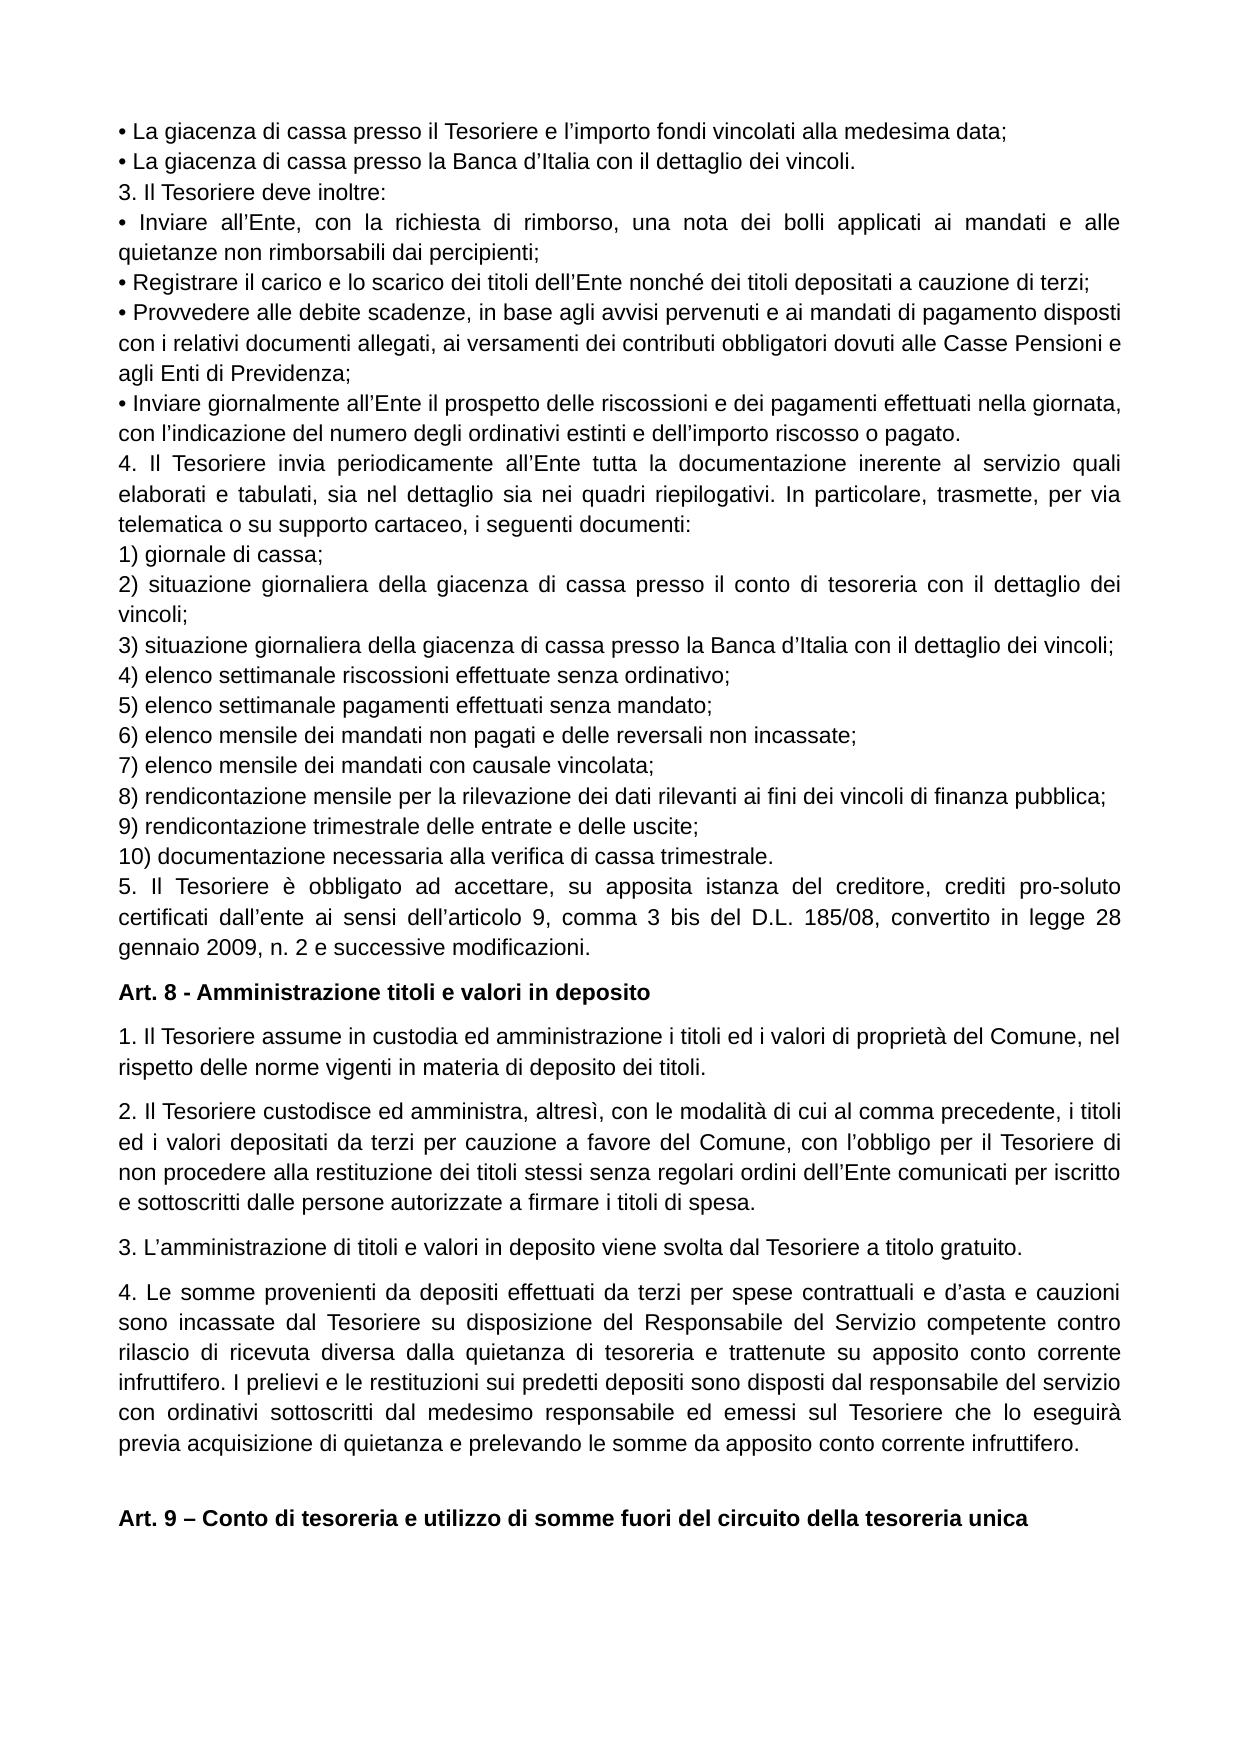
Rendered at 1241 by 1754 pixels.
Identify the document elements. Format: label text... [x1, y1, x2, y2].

text 6) elenco mensile dei mandati non pagati e delle reversali non incassate; [118, 722, 1122, 749]
text 8) rendicontazione mensile per la rilevazione dei dati rilevanti ai fini dei vincoli di finanza pubblica; [118, 783, 1122, 809]
text 3. L’amministrazione di titoli e valori in deposito viene svolta dal Tesoriere a titolo gratuito. [118, 1234, 1122, 1260]
text • Inviare giornalmente all’Ente il prospetto delle riscossioni e dei pagamenti effettuati nella giornata, con l’indicazione del numero degli ordinativi estinti e dell’importo riscosso o pagato. [118, 390, 1122, 447]
text 5. Il Tesoriere è obbligato ad accettare, su apposita istanza del creditore, crediti pro-soluto certificati dall’ente ai sensi dell’articolo 9, comma 3 bis del D.L. 185/08, convertito in legge 28 gennaio 2009, n. 2 e successive modificazioni. [118, 873, 1122, 960]
text 2) situazione giornaliera della giacenza di cassa presso il conto di tesoreria con il dettaglio dei vincoli; [118, 571, 1122, 628]
text • La giacenza di cassa presso il Tesoriere e l’importo fondi vincolati alla medesima data; [118, 118, 1122, 144]
text 4. Le somme provenienti da depositi effettuati da terzi per spese contrattuali e d’asta e cauzioni sono incassate dal Tesoriere su disposizione del Responsabile del Servizio competente contro rilascio di ricevuta diversa dalla quietanza di tesoreria e trattenute su apposito conto corrente infruttifero. I prelievi e le restituzioni sui predetti depositi sono disposti dal responsabile del servizio con ordinativi sottoscritti dal medesimo responsabile ed emessi sul Tesoriere che lo eseguirà previa acquisizione di quietanza e prelevando le somme da apposito conto corrente infruttifero. [118, 1278, 1122, 1456]
text 1. Il Tesoriere assume in custodia ed amministrazione i titoli ed i valori di proprietà del Comune, nel rispetto delle norme vigenti in materia di deposito dei titoli. [118, 1023, 1122, 1080]
text • Registrare il carico e lo scarico dei titoli dell’Ente nonché dei titoli depositati a cauzione di terzi; [118, 269, 1122, 296]
text 10) documentazione necessaria alla verifica di cassa trimestrale. [118, 843, 1122, 869]
text • Provvedere alle debite scadenze, in base agli avvisi pervenuti e ai mandati di pagamento disposti con i relativi documenti allegati, ai versamenti dei contributi obbligatori dovuti alle Casse Pensioni e agli Enti di Previdenza; [118, 299, 1122, 386]
text 4) elenco settimanale riscossioni effettuate senza ordinativo; [118, 662, 1122, 688]
text 4. Il Tesoriere invia periodicamente all’Ente tutta la documentazione inerente al servizio quali elaborati e tabulati, sia nel dettaglio sia nei quadri riepilogativi. In particolare, trasmette, per via telematica o su supporto cartaceo, i seguenti documenti: [118, 450, 1122, 537]
text Art. 8 - Amministrazione titoli e valori in deposito [118, 978, 1122, 1005]
text 7) elenco mensile dei mandati con causale vincolata; [118, 752, 1122, 779]
text 5) elenco settimanale pagamenti effettuati senza mandato; [118, 692, 1122, 718]
text • Inviare all’Ente, con la richiesta di rimborso, una nota dei bolli applicati ai mandati e alle quietanze non rimborsabili dai percipienti; [118, 209, 1122, 265]
text 1) giornale di cassa; [118, 541, 1122, 567]
text • La giacenza di cassa presso la Banca d’Italia con il dettaglio dei vincoli. [118, 148, 1122, 175]
text 2. Il Tesoriere custodisce ed amministra, altresì, con le modalità di cui al comma precedente, i titoli ed i valori depositati da terzi per cauzione a favore del Comune, con l’obbligo per il Tesoriere di non procedere alla restituzione dei titoli stessi senza regolari ordini dell’Ente comunicati per iscritto e sottoscritti dalle persone autorizzate a firmare i titoli di spesa. [118, 1098, 1122, 1215]
text 3) situazione giornaliera della giacenza di cassa presso la Banca d’Italia con il dettaglio dei vincoli; [118, 632, 1122, 658]
text Art. 9 – Conto di tesoreria e utilizzo di somme fuori del circuito della tesoreria unica [118, 1504, 1122, 1531]
text 3. Il Tesoriere deve inoltre: [118, 178, 1122, 205]
text 9) rendicontazione trimestrale delle entrate e delle uscite; [118, 813, 1122, 839]
